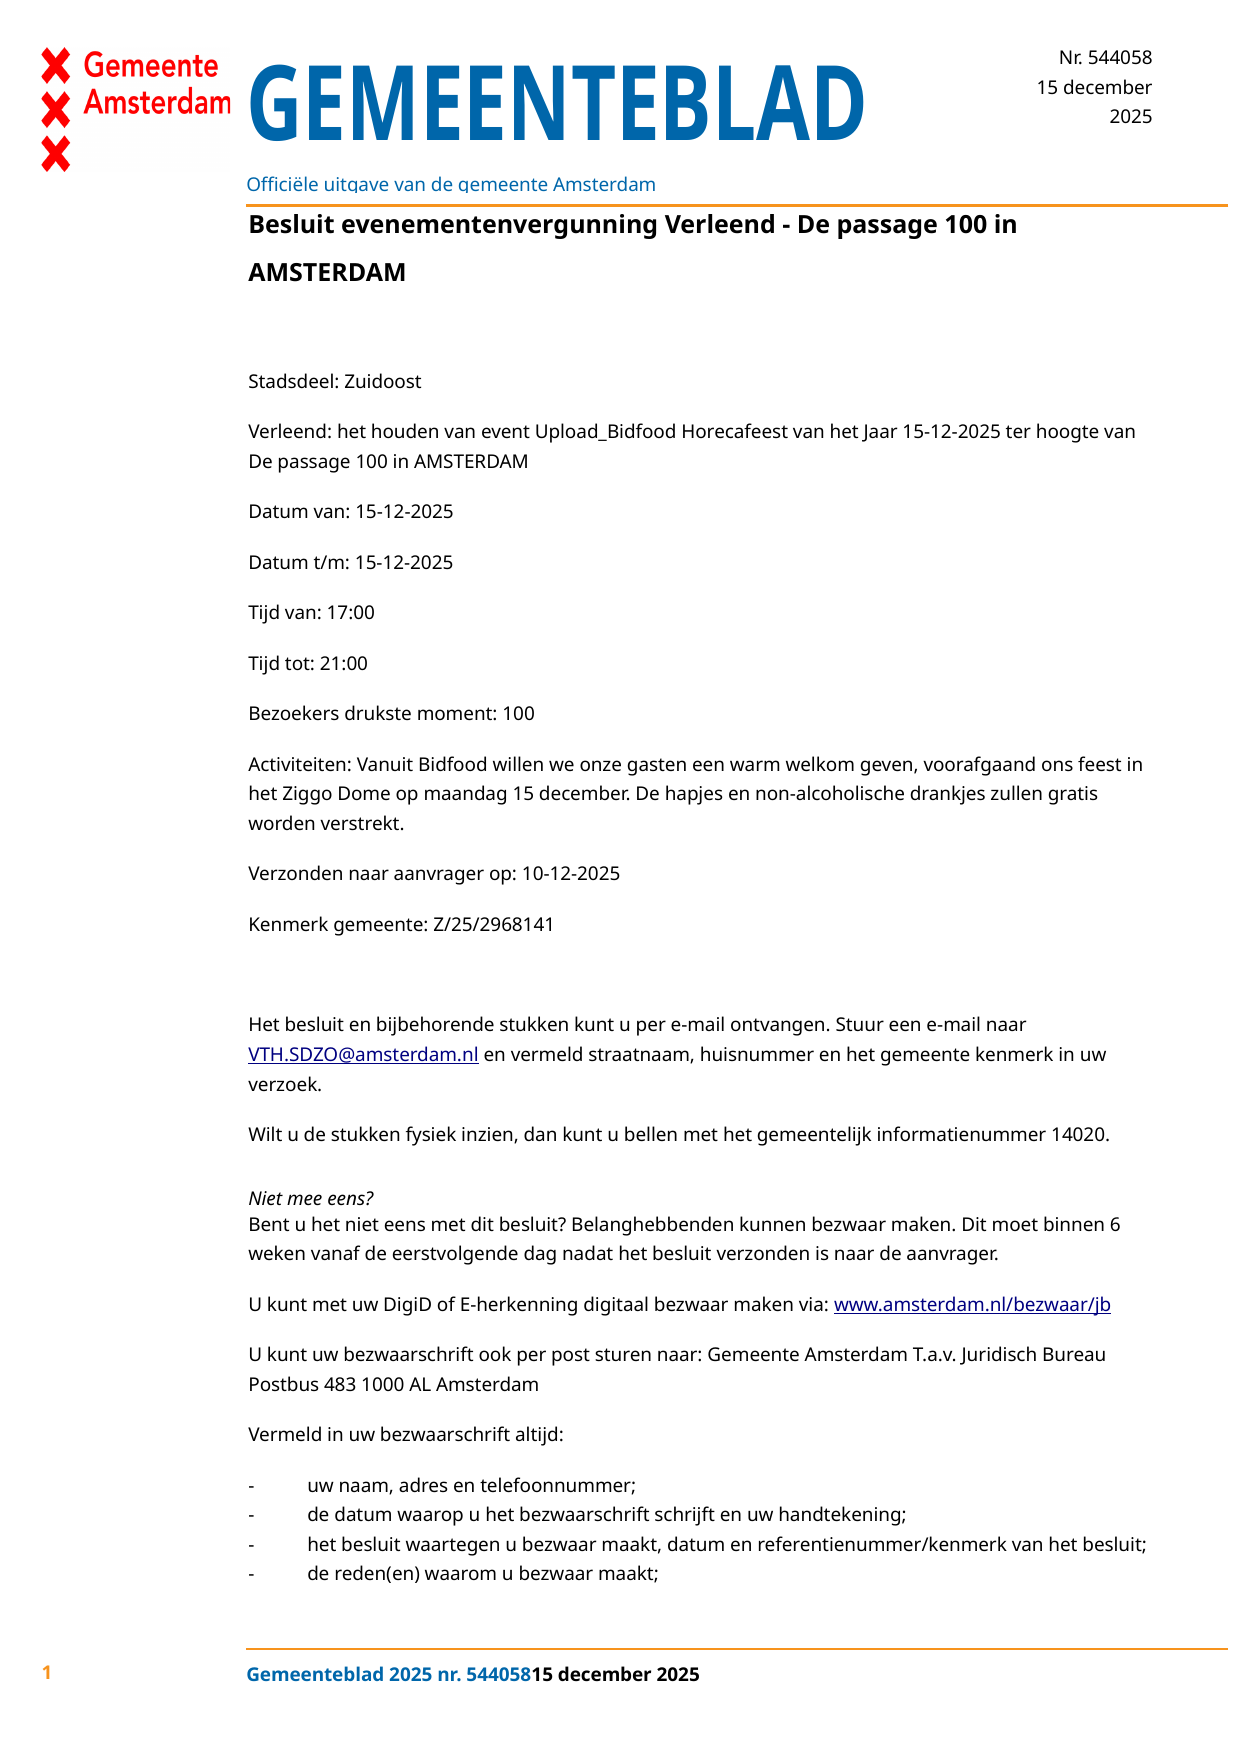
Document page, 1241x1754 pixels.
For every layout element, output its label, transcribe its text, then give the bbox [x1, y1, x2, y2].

text U kunt met uw DigiD of E-herkenning digitaal bezwaar maken via: www.amsterdam.nl/bezwaar/jb [248, 1291, 1152, 1317]
list uw naam, adres en telefoonnummer; [248, 1472, 1152, 1497]
text Stadsdeel: Zuidoost [248, 368, 1152, 394]
text Verzonden naar aanvrager op: 10-12-2025 [248, 860, 1152, 886]
text U kunt uw bezwaarschrift ook per post sturen naar: Gemeente Amsterdam T.a.v. Juridisch Bureau Postbus 483 1000 AL Amsterdam [248, 1341, 1152, 1397]
list de reden(en) waarom u bezwaar maakt; [248, 1561, 1152, 1586]
list de datum waarop u het bezwaarschrift schrijft en uw handtekening; [248, 1501, 1152, 1527]
text Tijd van: 17:00 [248, 599, 1152, 625]
list het besluit waartegen u bezwaar maakt, datum en referentienummer/kenmerk van het besluit; [248, 1531, 1152, 1557]
text Kenmerk gemeente: Z/25/2968141 [248, 911, 1152, 937]
text Het besluit en bijbehorende stukken kunt u per e-mail ontvangen. Stuur een e-mail naar VTH.SDZO@amsterdam.nl en vermeld straatnaam, huisnummer en het gemeente kenmerk in uw verzoek. [248, 1012, 1152, 1097]
text Verleend: het houden van event Upload_Bidfood Horecafeest van het Jaar 15-12-2025 ter hoogte van De passage 100 in AMSTERDAM [248, 419, 1152, 474]
text Activiteiten: Vanuit Bidfood willen we onze gasten een warm welkom geven, voorafgaand ons feest in het Ziggo Dome op maandag 15 december. De hapjes en non-alcoholische drankjes zullen gratis worden verstrekt. [248, 751, 1152, 836]
picture [41, 47, 231, 172]
text Bezoekers drukste moment: 100 [248, 700, 1152, 726]
text Besluit evenementenvergunning Verleend - De passage 100 in AMSTERDAM [248, 207, 1152, 288]
text Bent u het niet eens met dit besluit? Belanghebbenden kunnen bezwaar maken. Dit moet binnen 6 weken vanaf de eerstvolgende dag nadat het besluit verzonden is naar de aanvrager. [248, 1211, 1152, 1266]
text Datum van: 15-12-2025 [248, 499, 1152, 524]
text Niet mee eens? [248, 1185, 1152, 1211]
text Tijd tot: 21:00 [248, 650, 1152, 676]
text Datum t/m: 15-12-2025 [248, 549, 1152, 575]
text Wilt u de stukken fysiek inzien, dan kunt u bellen met het gemeentelijk informatienummer 14020. [248, 1121, 1152, 1147]
text Vermeld in uw bezwaarschrift altijd: [248, 1421, 1152, 1447]
